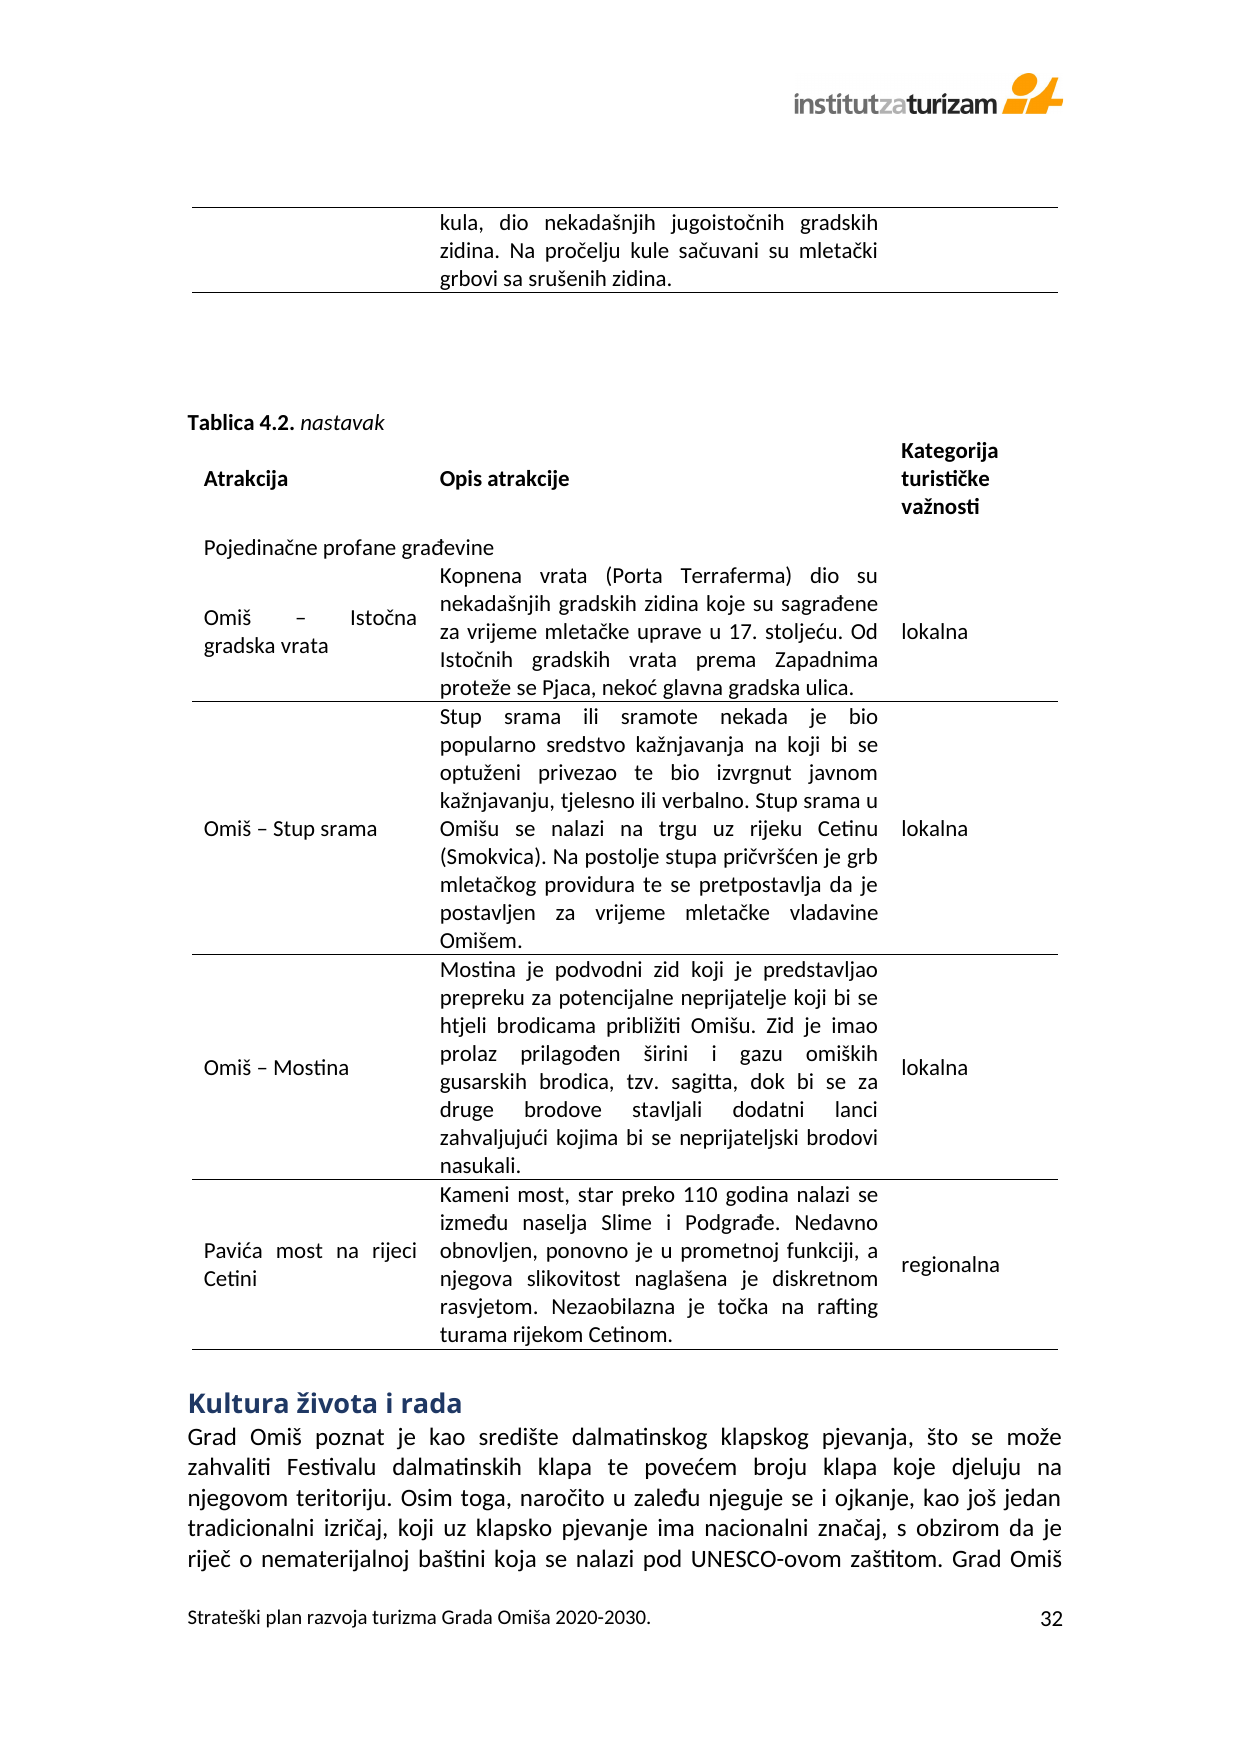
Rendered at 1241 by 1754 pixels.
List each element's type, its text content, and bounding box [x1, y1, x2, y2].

table_cell Omiš – Mostina [192, 955, 428, 1179]
text Tablica 4.2. nastavak [187, 408, 1063, 436]
table_cell Pojedinačne profane građevine [192, 533, 1058, 561]
table_cell lokalna [890, 955, 1058, 1179]
table_cell Omiš – Istočna gradska vrata [192, 561, 428, 701]
table_cell [192, 208, 428, 292]
table_cell Mostina je podvodni zid koji je predstavljao prepreku za potencijalne neprijatelje koji bi se htjeli brodicama približiti Omišu. Zid je imao prolaz prilagođen širini i gazu omiških gusarskih brodica, tzv. sagitta, dok bi se za druge brodove stavljali dodatni lanci zahvaljujući kojima bi se neprijateljski brodovi nasukali. [428, 955, 890, 1179]
table_cell lokalna [890, 561, 1058, 701]
subtitle Kultura života i rada [187, 1384, 1063, 1421]
table_header Opis atrakcije [428, 436, 890, 520]
table_cell [192, 520, 1058, 533]
table_cell Kopnena vrata (Porta Terraferma) dio su nekadašnjih gradskih zidina koje su sagrađene za vrijeme mletačke uprave u 17. stoljeću. Od Istočnih gradskih vrata prema Zapadnima proteže se Pjaca, nekoć glavna gradska ulica. [428, 561, 890, 701]
table_cell Pavića most na rijeci Cetini [192, 1180, 428, 1348]
table_cell Kameni most, star preko 110 godina nalazi se između naselja Slime i Podgrađe. Nedavno obnovljen, ponovno je u prometnoj funkciji, a njegova slikovitost naglašena je diskretnom rasvjetom. Nezaobilazna je točka na rafting turama rijekom Cetinom. [428, 1180, 890, 1348]
table_cell lokalna [890, 702, 1058, 954]
table_cell Stup srama ili sramote nekada je bio popularno sredstvo kažnjavanja na koji bi se optuženi privezao te bio izvrgnut javnom kažnjavanju, tjelesno ili verbalno. Stup srama u Omišu se nalazi na trgu uz rijeku Cetinu (Smokvica). Na postolje stupa pričvršćen je grb mletačkog providura te se pretpostavlja da je postavljen za vrijeme mletačke vladavine Omišem. [428, 702, 890, 954]
table_cell kula, dio nekadašnjih jugoistočnih gradskih zidina. Na pročelju kule sačuvani su mletački grbovi sa srušenih zidina. [428, 208, 890, 292]
table_header Kategorija turističke važnosti [890, 436, 1058, 520]
text Grad Omiš poznat je kao središte dalmatinskog klapskog pjevanja, što se može zahvaliti Festivalu dalmatinskih klapa te povećem broju klapa koje djeluju na njegovom teritoriju. Osim toga, naročito u zaleđu njeguje se i ojkanje, kao još jedan tradicionalni izričaj, koji uz klapsko pjevanje ima nacionalni značaj, s obzirom da je riječ o nematerijalnoj baštini koja se nalazi pod UNESCO-ovom zaštitom. Grad Omiš [187, 1421, 1063, 1574]
table_header Atrakcija [192, 436, 428, 520]
table_cell Omiš – Stup srama [192, 702, 428, 954]
table_cell regionalna [890, 1180, 1058, 1348]
table_cell [890, 208, 1058, 292]
